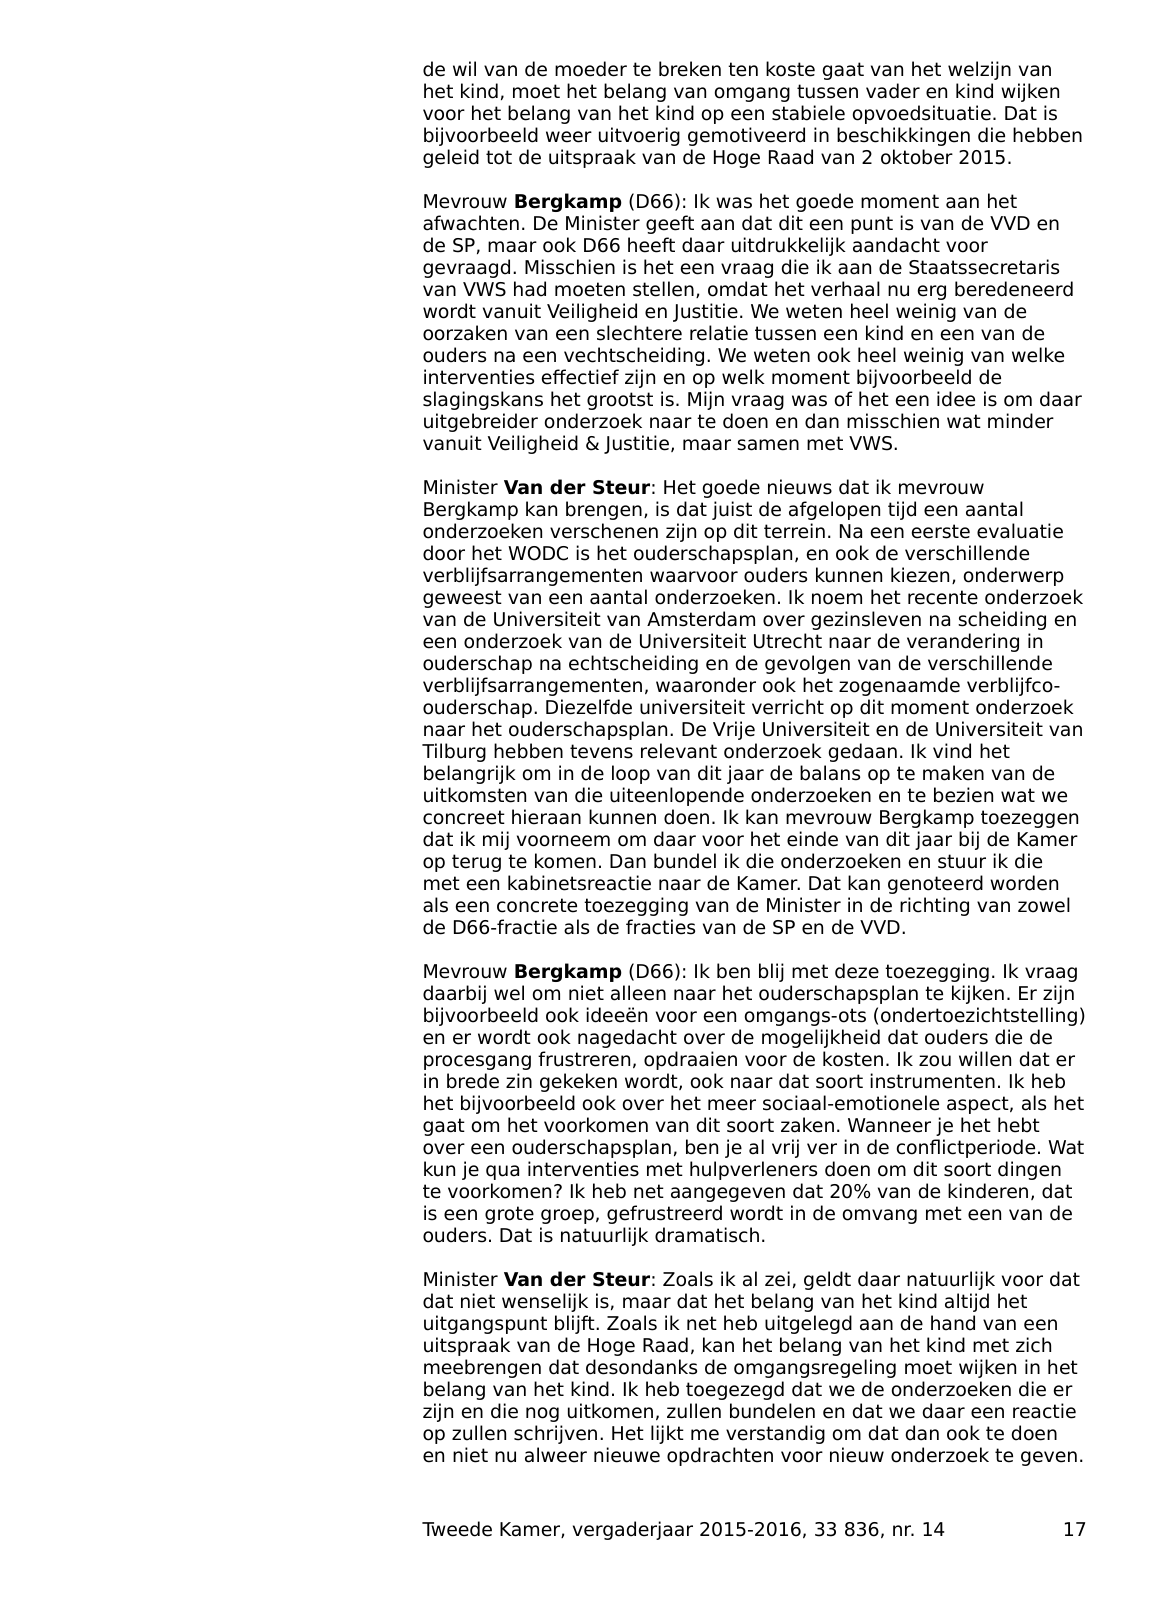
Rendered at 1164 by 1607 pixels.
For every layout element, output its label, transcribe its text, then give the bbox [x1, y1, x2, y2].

text de wil van de moeder te breken ten koste gaat van het welzijn van het kind, moet het belang van omgang tussen vader en kind wijken voor het belang van het kind op een stabiele opvoedsituatie. Dat is bijvoorbeeld weer uitvoerig gemotiveerd in beschikkingen die hebben geleid tot de uitspraak van de Hoge Raad van 2 oktober 2015. [422, 59, 1087, 169]
text Minister Van der Steur: Het goede nieuws dat ik mevrouw Bergkamp kan brengen, is dat juist de afgelopen tijd een aantal onderzoeken verschenen zijn op dit terrein. Na een eerste evaluatie door het WODC is het ouderschapsplan, en ook de verschillende verblijfsarrangementen waarvoor ouders kunnen kiezen, onderwerp geweest van een aantal onderzoeken. Ik noem het recente onderzoek van de Universiteit van Amsterdam over gezinsleven na scheiding en een onderzoek van de Universiteit Utrecht naar de verandering in ouderschap na echtscheiding en de gevolgen van de verschillende verblijfsarrangementen, waaronder ook het zogenaamde verblijfco-ouderschap. Diezelfde universiteit verricht op dit moment onderzoek naar het ouderschapsplan. De Vrije Universiteit en de Universiteit van Tilburg hebben tevens relevant onderzoek gedaan. Ik vind het belangrijk om in de loop van dit jaar de balans op te maken van de uitkomsten van die uiteenlopende onderzoeken en te bezien wat we concreet hieraan kunnen doen. Ik kan mevrouw Bergkamp toezeggen dat ik mij voorneem om daar voor het einde van dit jaar bij de Kamer op terug te komen. Dan bundel ik die onderzoeken en stuur ik die met een kabinetsreactie naar de Kamer. Dat kan genoteerd worden als een concrete toezegging van de Minister in de richting van zowel de D66-fractie als de fracties van de SP en de VVD. [422, 477, 1087, 939]
text Mevrouw Bergkamp (D66): Ik ben blij met deze toezegging. Ik vraag daarbij wel om niet alleen naar het ouderschapsplan te kijken. Er zijn bijvoorbeeld ook ideeën voor een omgangs-ots (ondertoezichtstelling) en er wordt ook nagedacht over de mogelijkheid dat ouders die de procesgang frustreren, opdraaien voor de kosten. Ik zou willen dat er in brede zin gekeken wordt, ook naar dat soort instrumenten. Ik heb het bijvoorbeeld ook over het meer sociaal-emotionele aspect, als het gaat om het voorkomen van dit soort zaken. Wanneer je het hebt over een ouderschapsplan, ben je al vrij ver in de conflictperiode. Wat kun je qua interventies met hulpverleners doen om dit soort dingen te voorkomen? Ik heb net aangegeven dat 20% van de kinderen, dat is een grote groep, gefrustreerd wordt in de omvang met een van de ouders. Dat is natuurlijk dramatisch. [422, 961, 1087, 1247]
text Minister Van der Steur: Zoals ik al zei, geldt daar natuurlijk voor dat dat niet wenselijk is, maar dat het belang van het kind altijd het uitgangspunt blijft. Zoals ik net heb uitgelegd aan de hand van een uitspraak van de Hoge Raad, kan het belang van het kind met zich meebrengen dat desondanks de omgangsregeling moet wijken in het belang van het kind. Ik heb toegezegd dat we de onderzoeken die er zijn en die nog uitkomen, zullen bundelen en dat we daar een reactie op zullen schrijven. Het lijkt me verstandig om dat dan ook te doen en niet nu alweer nieuwe opdrachten voor nieuw onderzoek te geven. [422, 1269, 1087, 1467]
text Mevrouw Bergkamp (D66): Ik was het goede moment aan het afwachten. De Minister geeft aan dat dit een punt is van de VVD en de SP, maar ook D66 heeft daar uitdrukkelijk aandacht voor gevraagd. Misschien is het een vraag die ik aan de Staatssecretaris van VWS had moeten stellen, omdat het verhaal nu erg beredeneerd wordt vanuit Veiligheid en Justitie. We weten heel weinig van de oorzaken van een slechtere relatie tussen een kind en een van de ouders na een vechtscheiding. We weten ook heel weinig van welke interventies effectief zijn en op welk moment bijvoorbeeld de slagingskans het grootst is. Mijn vraag was of het een idee is om daar uitgebreider onderzoek naar te doen en dan misschien wat minder vanuit Veiligheid & Justitie, maar samen met VWS. [422, 191, 1087, 455]
